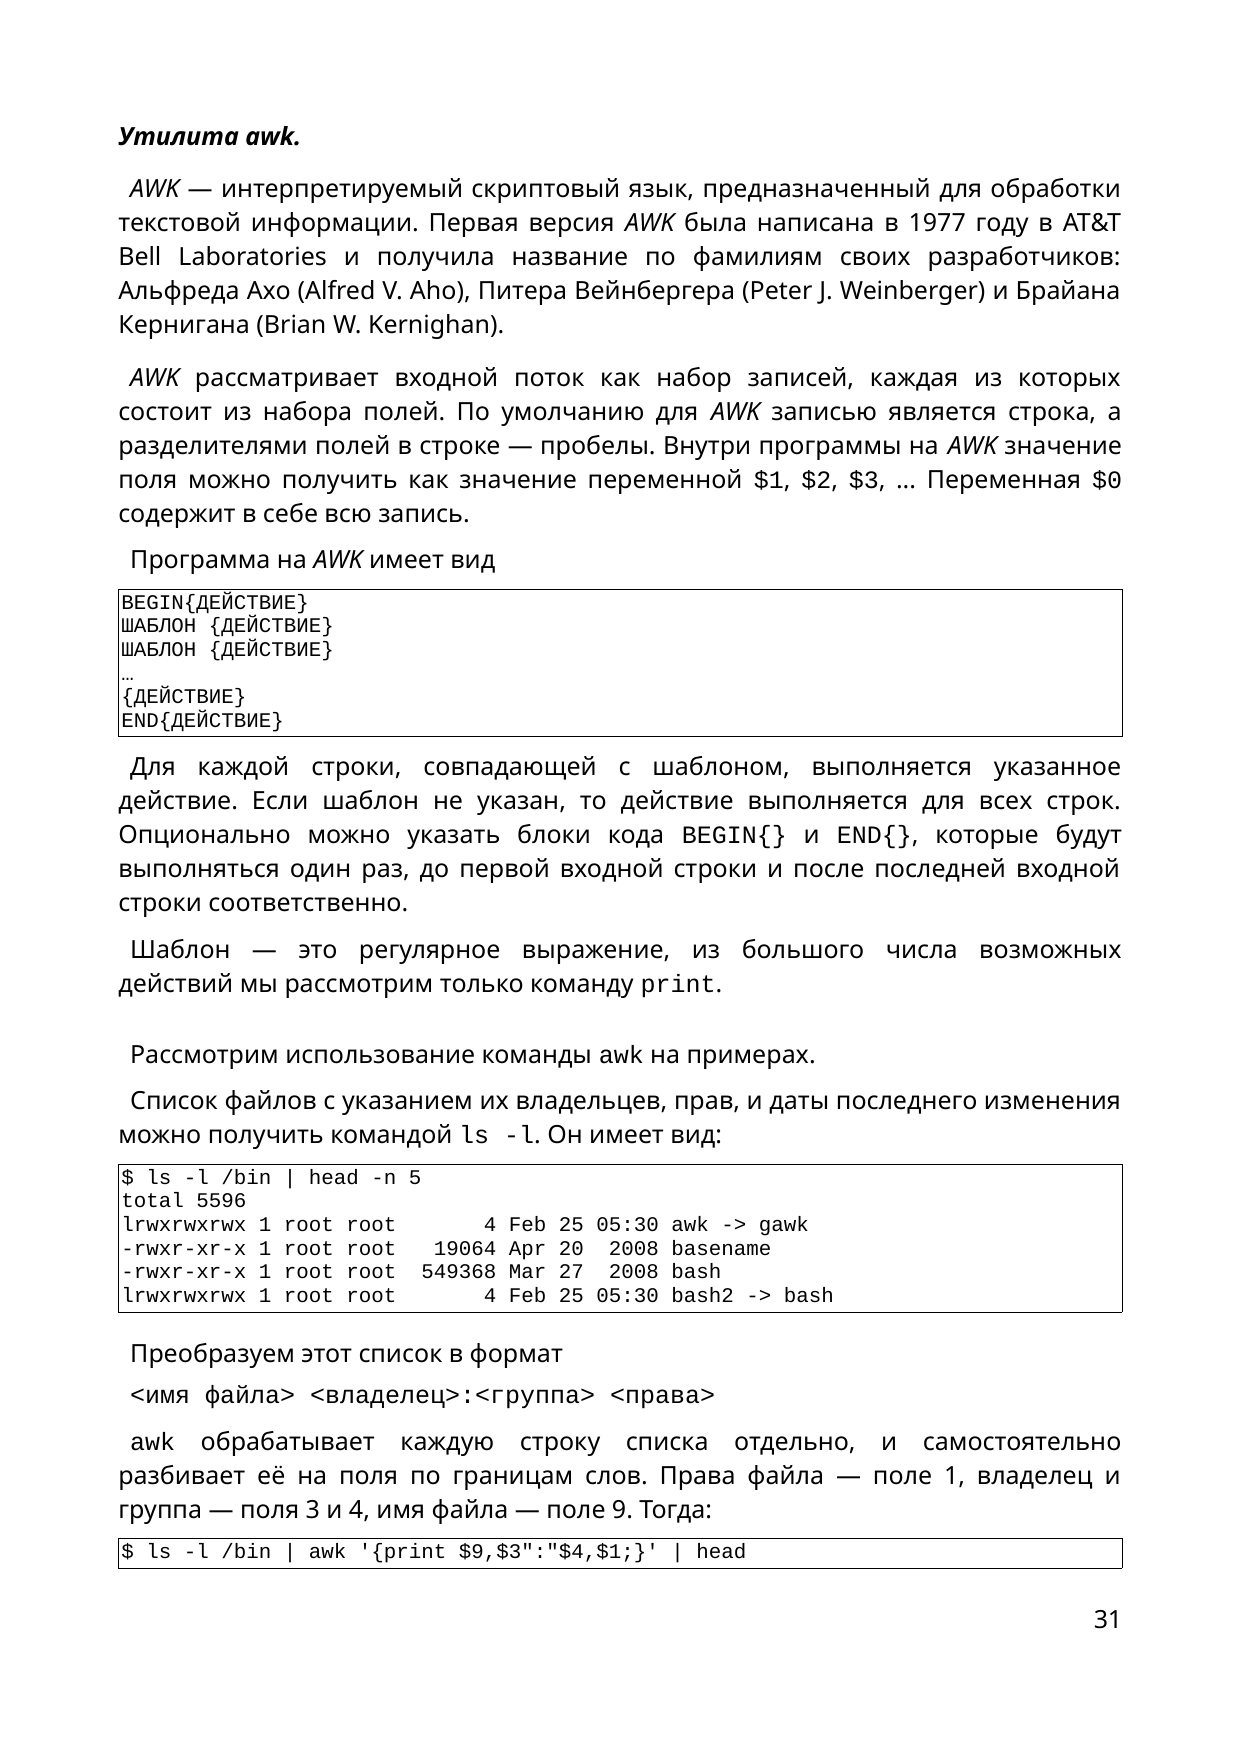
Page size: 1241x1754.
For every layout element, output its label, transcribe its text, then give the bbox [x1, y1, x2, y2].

text -rwxr-xr-x 1 root root 19064 Apr 20 2008 basename [119, 1235, 1122, 1258]
text $ ls -l /bin | head -n 5 [119, 1165, 1122, 1187]
text <имя файла> <владелец>:<группа> <права> [118, 1382, 1122, 1411]
text END{ДЕЙСТВИЕ} [119, 707, 1122, 736]
subtitle Утилита awk. [118, 118, 1122, 152]
text Рассмотрим использование команды awk на примерах. [118, 1036, 1122, 1071]
text BEGIN{ДЕЙСТВИЕ} [119, 590, 1122, 612]
text ШАБЛОН {ДЕЙСТВИЕ} [119, 636, 1122, 660]
text Программа на AWK имеет вид [118, 542, 1122, 576]
text lrwxrwxrwx 1 root root 4 Feb 25 05:30 awk -> gawk [119, 1211, 1122, 1235]
text lrwxrwxrwx 1 root root 4 Feb 25 05:30 bash2 -> bash [119, 1282, 1122, 1312]
text {ДЕЙСТВИЕ} [119, 683, 1122, 707]
text total 5596 [119, 1187, 1122, 1211]
text Шаблон — это регулярное выражение, из большого числа возможных действий мы рассмотрим только команду print. [118, 931, 1122, 1000]
text … [119, 660, 1122, 683]
text Преобразуем этот список в формат [118, 1336, 1122, 1370]
text AWK рассматривает входной поток как набор записей, каждая из которых состоит из набора полей. По умолчанию для AWK записью является строка, а разделителями полей в строке — пробелы. Внутри программы на AWK значение поля можно получить как значение переменной $1, $2, $3, ... Переменная $0 содержит в себе всю запись. [118, 359, 1122, 530]
text $ ls -l /bin | awk '{print $9,$3":"$4,$1;}' | head [119, 1539, 1122, 1568]
text Для каждой строки, совпадающей с шаблоном, выполняется указанное действие. Если шаблон не указан, то действие выполняется для всех строк. Опционально можно указать блоки кода BEGIN{} и END{}, которые будут выполняться один раз, до первой входной строки и после последней входной строки соответственно. [118, 748, 1122, 919]
text AWK — интерпретируемый скриптовый язык, предназначенный для обработки текстовой информации. Первая версия AWK была написана в 1977 году в AT&T Bell Laboratories и получила название по фамилиям своих разработчиков: Альфреда Ахо (Alfred V. Aho), Питера Вейнбергера (Peter J. Weinberger) и Брайана Кернигана (Brian W. Kernighan). [118, 171, 1122, 341]
text -rwxr-xr-x 1 root root 549368 Mar 27 2008 bash [119, 1258, 1122, 1282]
text Список файлов с указанием их владельцев, прав, и даты последнего изменения можно получить командой ls -l. Он имеет вид: [118, 1083, 1122, 1151]
text awk обрабатывает каждую строку списка отдельно, и самостоятельно разбивает её на поля по границам слов. Права файла — поле 1, владелец и группа — поля 3 и 4, имя файла — поле 9. Тогда: [118, 1423, 1122, 1526]
text ШАБЛОН {ДЕЙСТВИЕ} [119, 612, 1122, 636]
